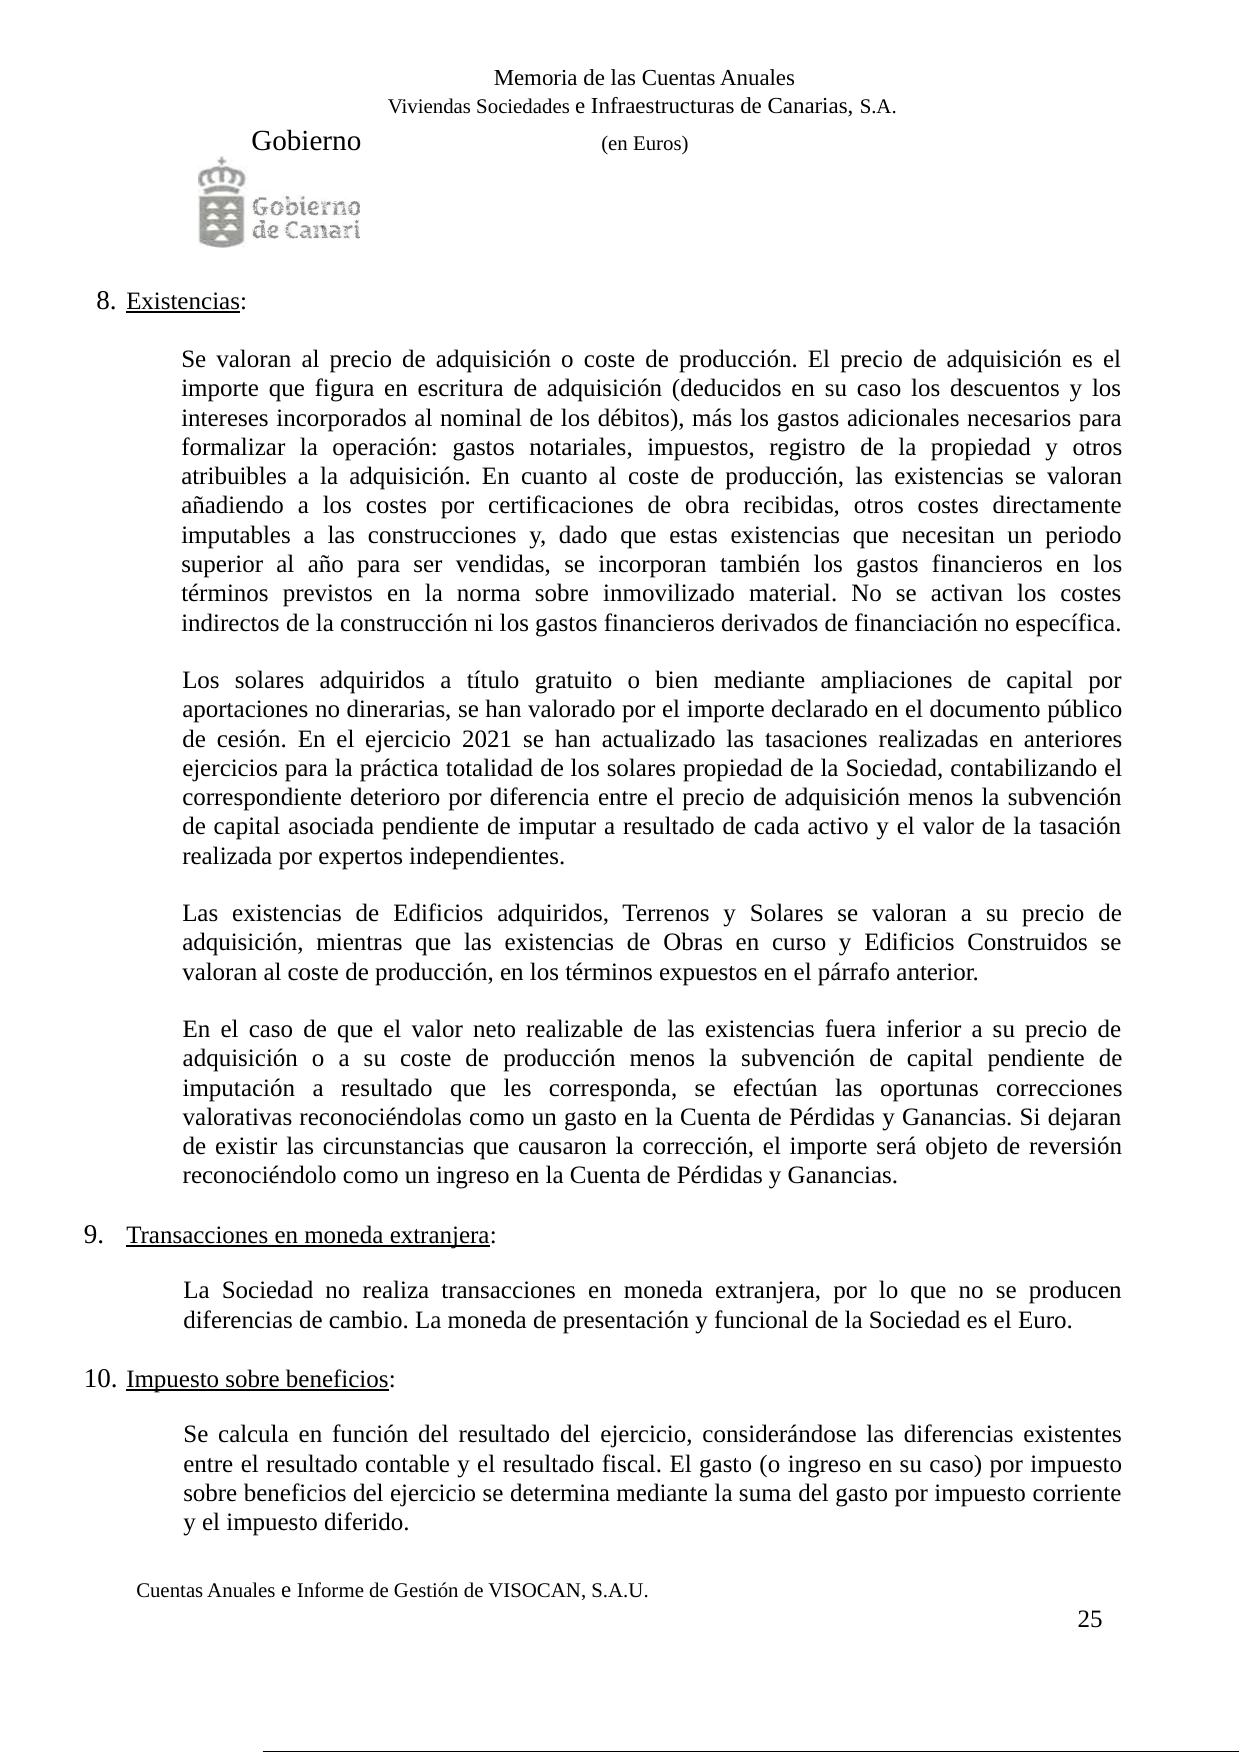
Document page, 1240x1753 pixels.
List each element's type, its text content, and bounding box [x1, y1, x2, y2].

text Las existencias de Edificios adquiridos, Terrenos y Solares se valoran a su precio de adquisición, mientras que las existencias de Obras en curso y Edificios Construidos se valoran al coste de producción, en los términos expuestos en el párrafo anterior. [182, 898, 1123, 986]
text En el caso de que el valor neto realizable de las existencias fuera inferior a su precio de adquisición o a su coste de producción menos la subvención de capital pendiente de imputación a resultado que les corresponda, se efectúan las oportunas correcciones valorativas reconociéndolas como un gasto en la Cuenta de Pérdidas y Ganancias. Si dejaran de existir las circunstancias que causaron la corrección, el importe será objeto de reversión reconociéndolo como un ingreso en la Cuenta de Pérdidas y Ganancias. [182, 1014, 1123, 1189]
text Los solares adquiridos a título gratuito o bien mediante ampliaciones de capital por aportaciones no dinerarias, se han valorado por el importe declarado en el documento público de cesión. En el ejercicio 2021 se han actualizado las tasaciones realizadas en anteriores ejercicios para la práctica totalidad de los solares propiedad de la Sociedad, contabilizando el correspondiente deterioro por diferencia entre el precio de adquisición menos la subvención de capital asociada pendiente de imputar a resultado de cada activo y el valor de la tasación realizada por expertos independientes. [182, 665, 1123, 869]
text La Sociedad no realiza transacciones en moneda extranjera, por lo que no se producen diferencias de cambio. La moneda de presentación y funcional de la Sociedad es el Euro. [183, 1276, 1123, 1334]
text Se valoran al precio de adquisición o coste de producción. El precio de adquisición es el importe que figura en escritura de adquisición (deducidos en su caso los descuentos y los intereses incorporados al nominal de los débitos), más los gastos adicionales necesarios para formalizar la operación: gastos notariales, impuestos, registro de la propiedad y otros atribuibles a la adquisición. En cuanto al coste de producción, las existencias se valoran añadiendo a los costes por certificaciones de obra recibidas, otros costes directamente imputables a las construcciones y, dado que estas existencias que necesitan un periodo superior al año para ser vendidas, se incorporan también los gastos financieros en los términos previstos en la norma sobre inmovilizado material. No se activan los costes indirectos de la construcción ni los gastos financieros derivados de financiación no específica. [181, 344, 1123, 636]
list Impuesto sobre beneficios: [83, 1362, 1124, 1393]
text Se calcula en función del resultado del ejercicio, considerándose las diferencias existentes entre el resultado contable y el resultado fiscal. El gasto (o ingreso en su caso) por impuesto sobre beneficios del ejercicio se determina mediante la suma del gasto por impuesto corriente y el impuesto diferido. [183, 1419, 1123, 1536]
list Existencias: [96, 284, 1124, 315]
list Transacciones en moneda extranjera: [83, 1218, 1124, 1249]
